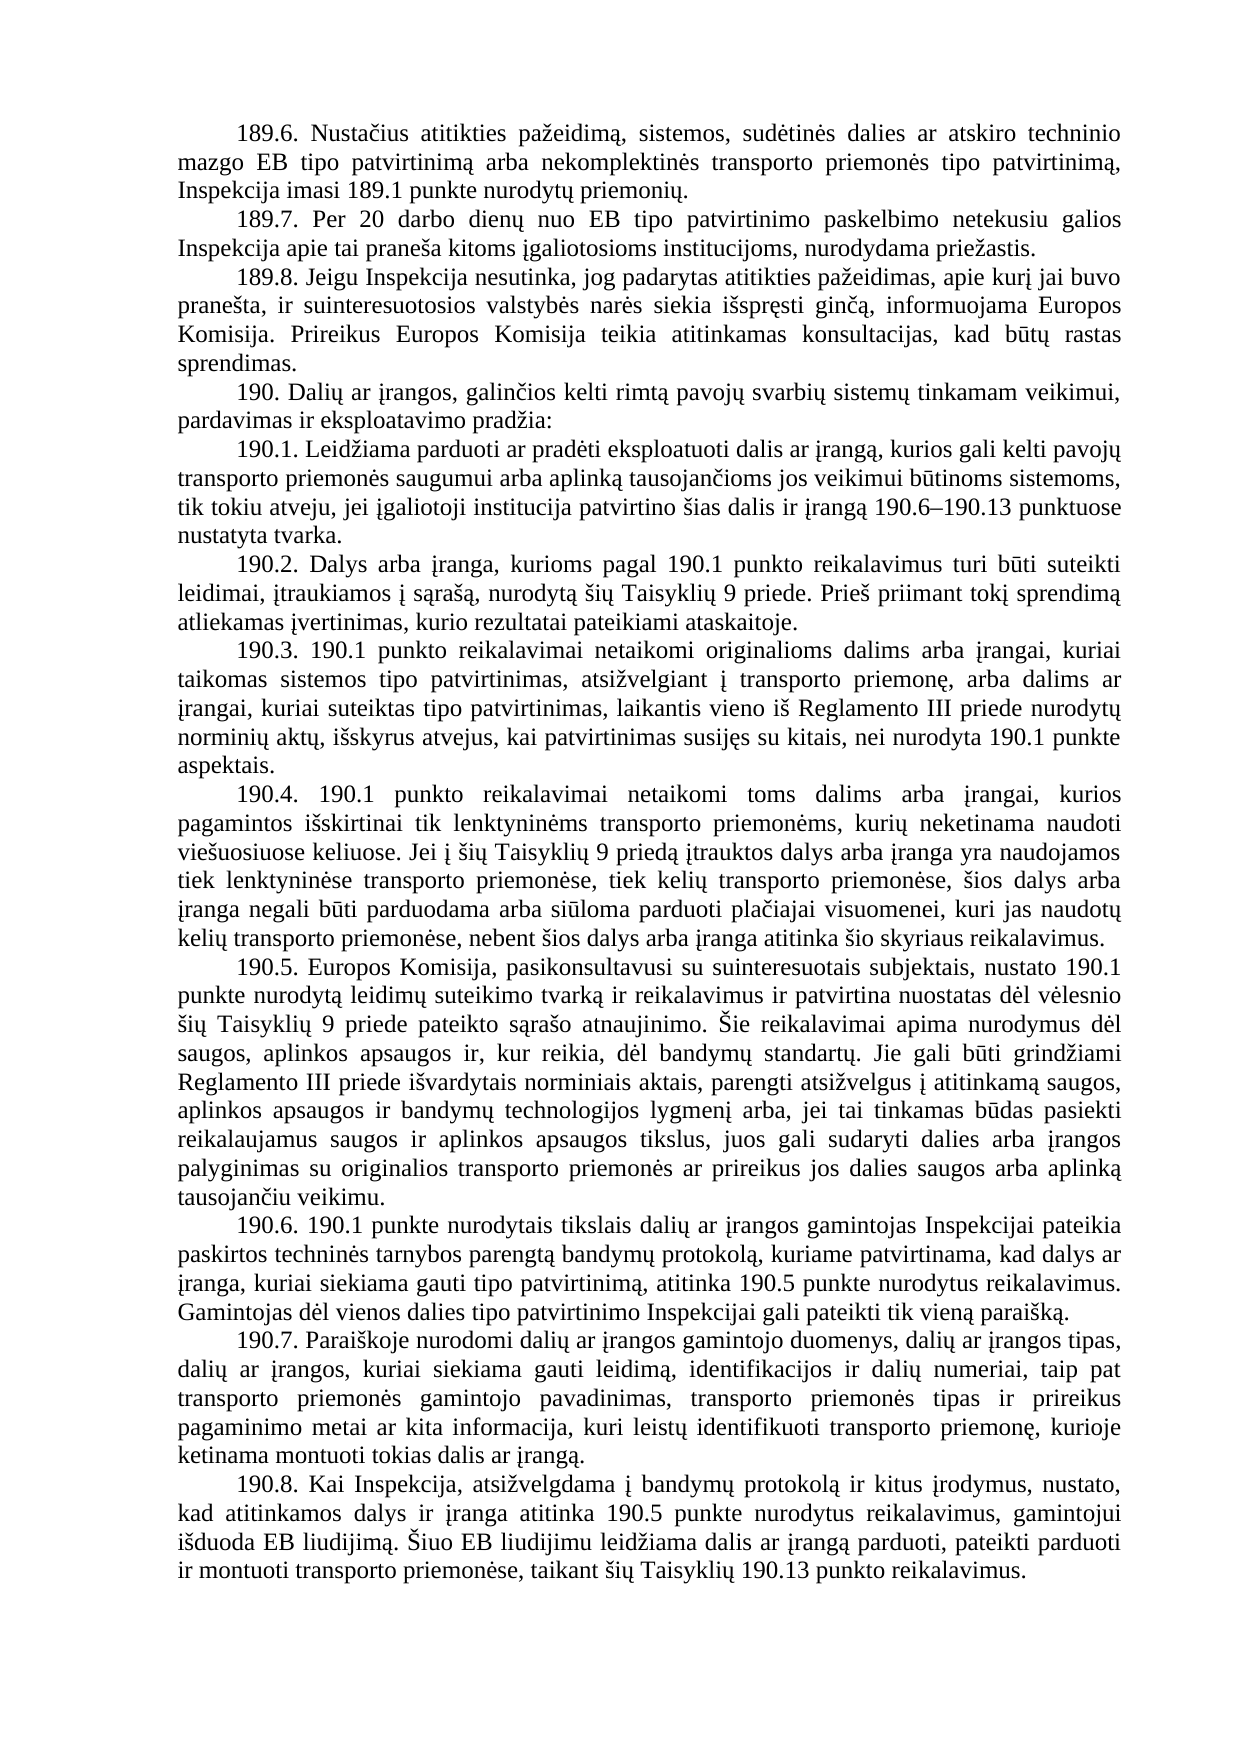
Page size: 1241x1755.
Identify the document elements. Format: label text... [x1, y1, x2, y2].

text 190.5. Europos Komisija, pasikonsultavusi su suinteresuotais subjektais, nustato 190.1 punkte nurodytą leidimų suteikimo tvarką ir reikalavimus ir patvirtina nuostatas dėl vėlesnio šių Taisyklių 9 priede pateikto sąrašo atnaujinimo. Šie reikalavimai apima nurodymus dėl saugos, aplinkos apsaugos ir, kur reikia, dėl bandymų standartų. Jie gali būti grindžiami Reglamento III priede išvardytais norminiais aktais, parengti atsižvelgus į atitinkamą saugos, aplinkos apsaugos ir bandymų technologijos lygmenį arba, jei tai tinkamas būdas pasiekti reikalaujamus saugos ir aplinkos apsaugos tikslus, juos gali sudaryti dalies arba įrangos palyginimas su originalios transporto priemonės ar prireikus jos dalies saugos arba aplinką tausojančiu veikimu. [177, 952, 1122, 1211]
text 189.6. Nustačius atitikties pažeidimą, sistemos, sudėtinės dalies ar atskiro techninio mazgo EB tipo patvirtinimą arba nekomplektinės transporto priemonės tipo patvirtinimą, Inspekcija imasi 189.1 punkte nurodytų priemonių. [177, 118, 1122, 204]
text 190.4. 190.1 punkto reikalavimai netaikomi toms dalims arba įrangai, kurios pagamintos išskirtinai tik lenktyninėms transporto priemonėms, kurių neketinama naudoti viešuosiuose keliuose. Jei į šių Taisyklių 9 priedą įtrauktos dalys arba įranga yra naudojamos tiek lenktyninėse transporto priemonėse, tiek kelių transporto priemonėse, šios dalys arba įranga negali būti parduodama arba siūloma parduoti plačiajai visuomenei, kuri jas naudotų kelių transporto priemonėse, nebent šios dalys arba įranga atitinka šio skyriaus reikalavimus. [177, 779, 1122, 952]
text 190.6. 190.1 punkte nurodytais tikslais dalių ar įrangos gamintojas Inspekcijai pateikia paskirtos techninės tarnybos parengtą bandymų protokolą, kuriame patvirtinama, kad dalys ar įranga, kuriai siekiama gauti tipo patvirtinimą, atitinka 190.5 punkte nurodytus reikalavimus. Gamintojas dėl vienos dalies tipo patvirtinimo Inspekcijai gali pateikti tik vieną paraišką. [177, 1211, 1122, 1326]
text 190.3. 190.1 punkto reikalavimai netaikomi originalioms dalims arba įrangai, kuriai taikomas sistemos tipo patvirtinimas, atsižvelgiant į transporto priemonę, arba dalims ar įrangai, kuriai suteiktas tipo patvirtinimas, laikantis vieno iš Reglamento III priede nurodytų norminių aktų, išskyrus atvejus, kai patvirtinimas susijęs su kitais, nei nurodyta 190.1 punkte aspektais. [177, 636, 1122, 779]
text 189.8. Jeigu Inspekcija nesutinka, jog padarytas atitikties pažeidimas, apie kurį jai buvo pranešta, ir suinteresuotosios valstybės narės siekia išspręsti ginčą, informuojama Europos Komisija. Prireikus Europos Komisija teikia atitinkamas konsultacijas, kad būtų rastas sprendimas. [177, 262, 1122, 377]
text 190.8. Kai Inspekcija, atsižvelgdama į bandymų protokolą ir kitus įrodymus, nustato, kad atitinkamos dalys ir įranga atitinka 190.5 punkte nurodytus reikalavimus, gamintojui išduoda EB liudijimą. Šiuo EB liudijimu leidžiama dalis ar įrangą parduoti, pateikti parduoti ir montuoti transporto priemonėse, taikant šių Taisyklių 190.13 punkto reikalavimus. [177, 1469, 1122, 1584]
text 190.2. Dalys arba įranga, kurioms pagal 190.1 punkto reikalavimus turi būti suteikti leidimai, įtraukiamos į sąrašą, nurodytą šių Taisyklių 9 priede. Prieš priimant tokį sprendimą atliekamas įvertinimas, kurio rezultatai pateikiami ataskaitoje. [177, 549, 1122, 636]
text 189.7. Per 20 darbo dienų nuo EB tipo patvirtinimo paskelbimo netekusiu galios Inspekcija apie tai praneša kitoms įgaliotosioms institucijoms, nurodydama priežastis. [177, 204, 1122, 262]
text 190. Dalių ar įrangos, galinčios kelti rimtą pavojų svarbių sistemų tinkamam veikimui, pardavimas ir eksploatavimo pradžia: [177, 377, 1122, 434]
text 190.1. Leidžiama parduoti ar pradėti eksploatuoti dalis ar įrangą, kurios gali kelti pavojų transporto priemonės saugumui arba aplinką tausojančioms jos veikimui būtinoms sistemoms, tik tokiu atveju, jei įgaliotoji institucija patvirtino šias dalis ir įrangą 190.6–190.13 punktuose nustatyta tvarka. [177, 434, 1122, 549]
text 190.7. Paraiškoje nurodomi dalių ar įrangos gamintojo duomenys, dalių ar įrangos tipas, dalių ar įrangos, kuriai siekiama gauti leidimą, identifikacijos ir dalių numeriai, taip pat transporto priemonės gamintojo pavadinimas, transporto priemonės tipas ir prireikus pagaminimo metai ar kita informacija, kuri leistų identifikuoti transporto priemonę, kurioje ketinama montuoti tokias dalis ar įrangą. [177, 1326, 1122, 1469]
